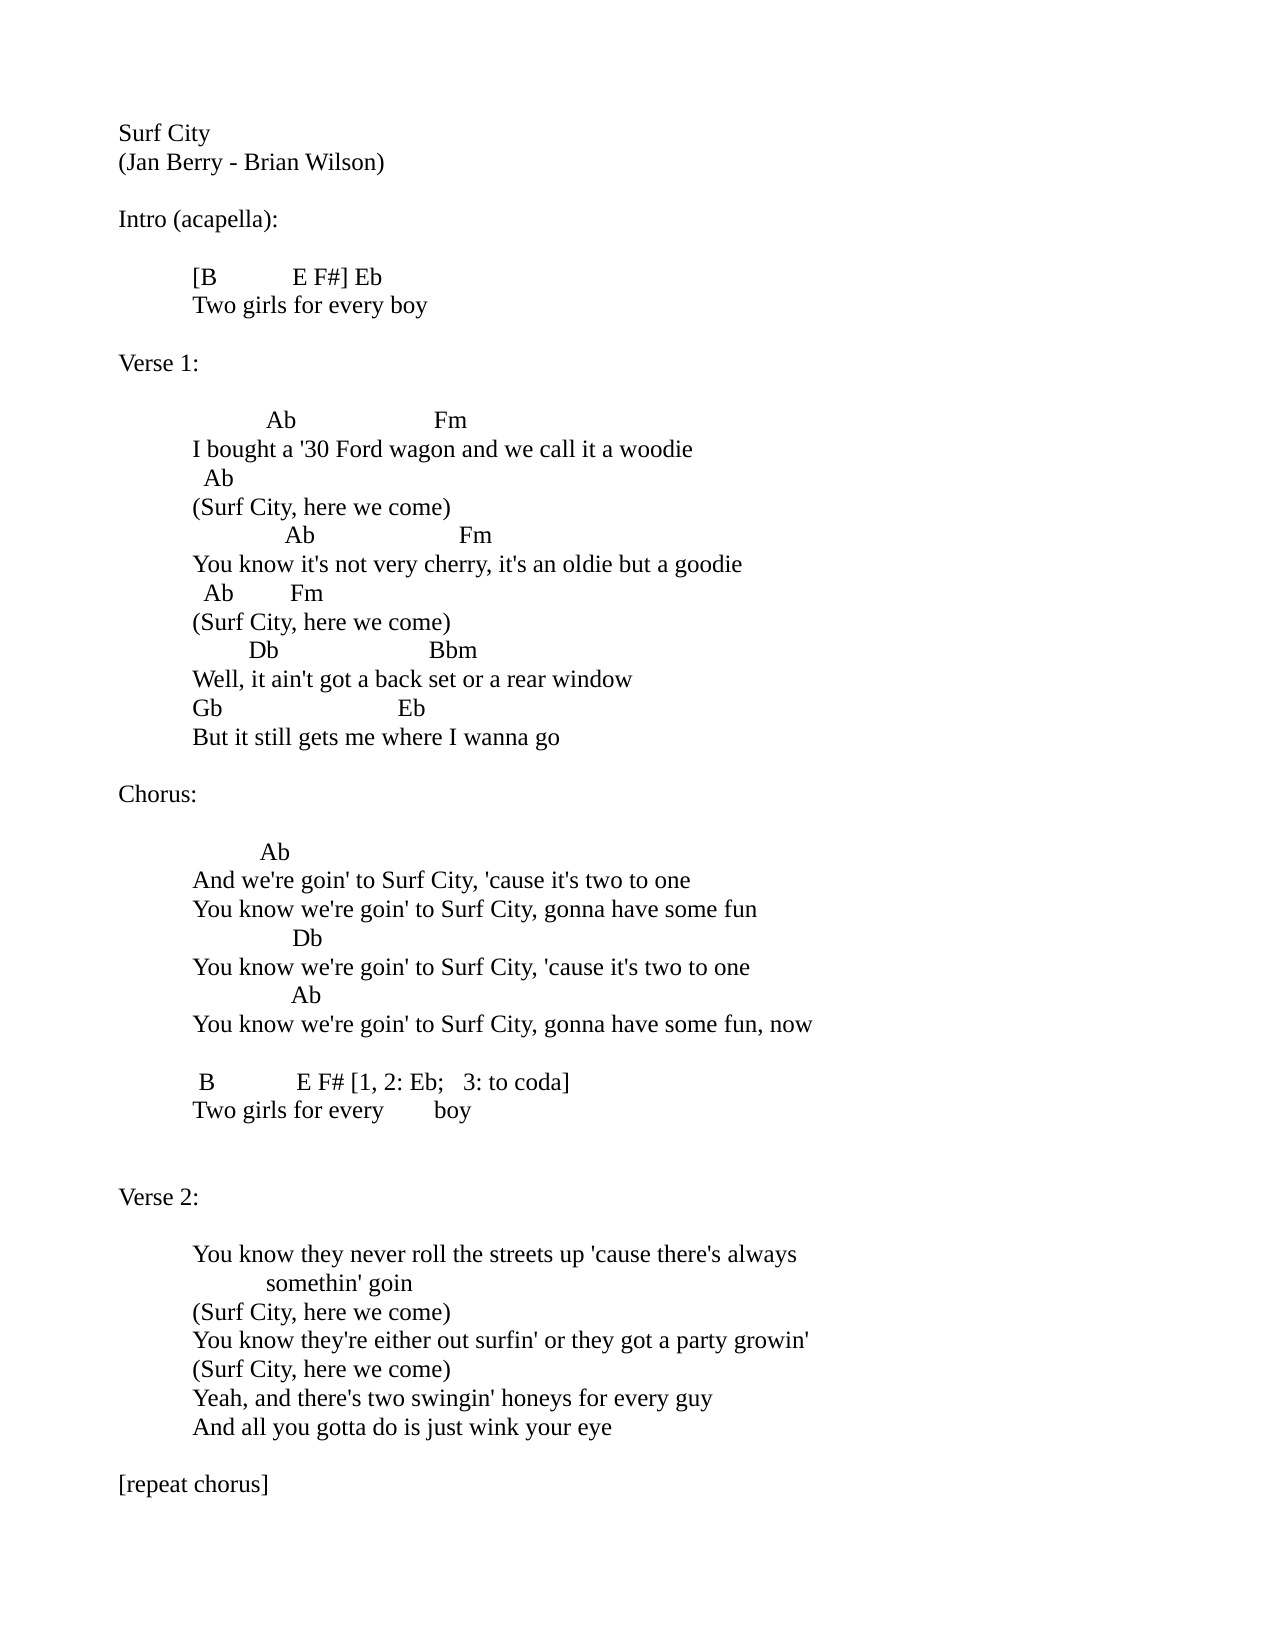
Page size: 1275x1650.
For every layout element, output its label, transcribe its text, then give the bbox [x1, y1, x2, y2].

text Chorus: [118, 779, 1157, 808]
text Intro (acapella): [118, 204, 1157, 233]
text And we're goin' to Surf City, 'cause it's two to one [118, 866, 1157, 894]
text Ab [118, 837, 1157, 866]
text Verse 2: [118, 1182, 1157, 1211]
text Db Bbm [118, 636, 1157, 664]
text (Surf City, here we come) [118, 607, 1157, 636]
text Ab Fm [118, 406, 1157, 434]
text Db [118, 923, 1157, 952]
text And all you gotta do is just wink your eye [118, 1412, 1157, 1441]
text [repeat chorus] [118, 1469, 1157, 1498]
text Ab Fm [118, 578, 1157, 607]
text B E F# [1, 2: Eb; 3: to coda] [118, 1067, 1157, 1096]
text [B E F#] Eb [118, 262, 1157, 291]
text I bought a '30 Ford wagon and we call it a woodie [118, 434, 1157, 463]
text But it still gets me where I wanna go [118, 722, 1157, 751]
text (Surf City, here we come) [118, 1354, 1157, 1383]
text (Surf City, here we come) [118, 1297, 1157, 1326]
text You know we're goin' to Surf City, gonna have some fun, now [118, 1009, 1157, 1038]
text Verse 1: [118, 348, 1157, 377]
text Well, it ain't got a back set or a rear window [118, 664, 1157, 693]
text Yeah, and there's two swingin' honeys for every guy [118, 1383, 1157, 1412]
text Two girls for every boy [118, 1096, 1157, 1124]
text Ab [118, 981, 1157, 1009]
text Two girls for every boy [118, 291, 1157, 319]
text (Surf City, here we come) [118, 492, 1157, 521]
text You know they never roll the streets up 'cause there's always [118, 1239, 1157, 1268]
text You know we're goin' to Surf City, 'cause it's two to one [118, 952, 1157, 981]
text Surf City [118, 118, 1157, 147]
text Ab Fm [118, 521, 1157, 549]
text You know we're goin' to Surf City, gonna have some fun [118, 894, 1157, 923]
text You know it's not very cherry, it's an oldie but a goodie [118, 549, 1157, 578]
text Gb Eb [118, 693, 1157, 722]
text (Jan Berry - Brian Wilson) [118, 147, 1157, 176]
text somethin' goin [118, 1268, 1157, 1297]
text Ab [118, 463, 1157, 492]
text You know they're either out surfin' or they got a party growin' [118, 1326, 1157, 1354]
